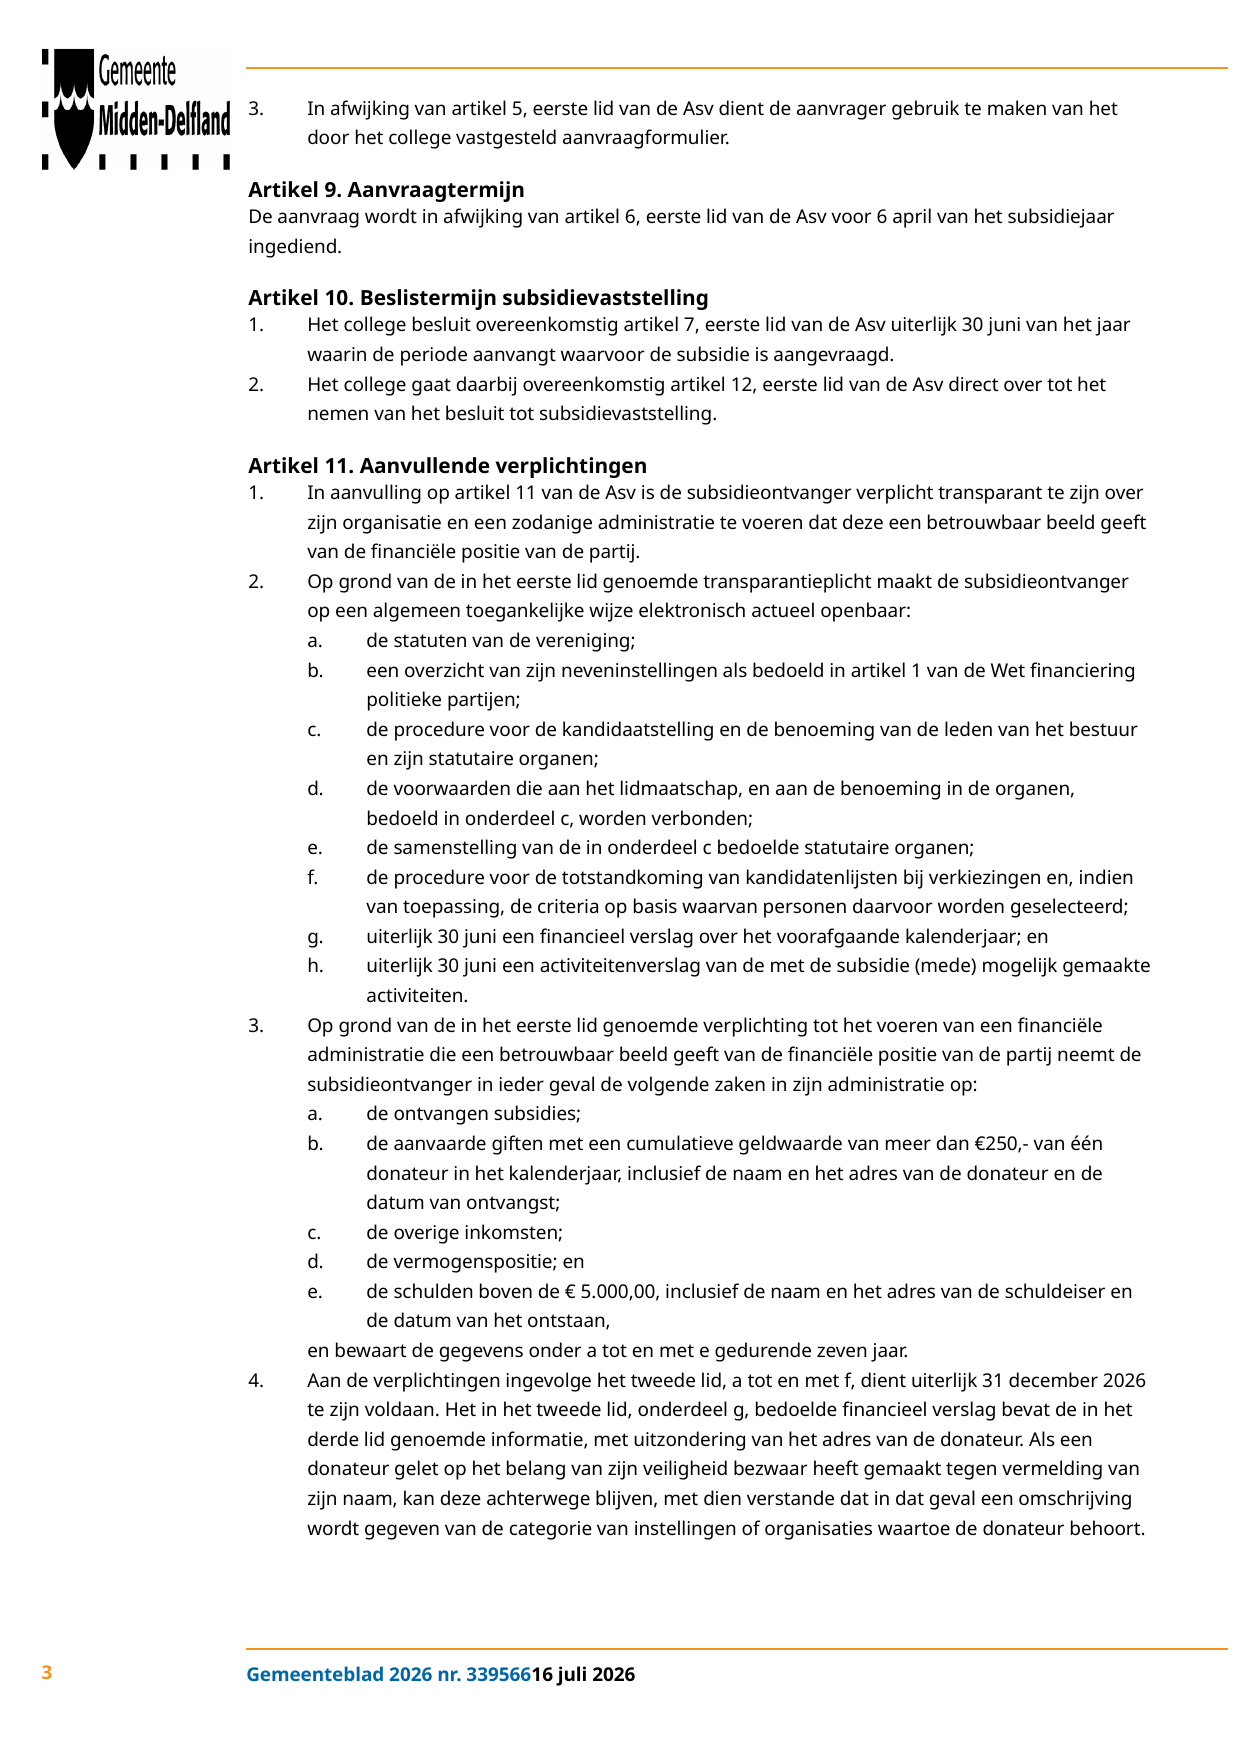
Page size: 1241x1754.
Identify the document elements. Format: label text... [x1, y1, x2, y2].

list de schulden boven de € 5.000,00, inclusief de naam en het adres van de schuldeiser en de datum van het ontstaan, [307, 1278, 1152, 1333]
text Artikel 9. Aanvraagtermijn [248, 175, 1152, 203]
list Op grond van de in het eerste lid genoemde verplichting tot het voeren van een financiële administratie die een betrouwbaar beeld geeft van de financiële positie van de partij neemt de subsidieontvanger in ieder geval de volgende zaken in zijn administratie op: [248, 1012, 1152, 1097]
list de vermogenspositie; en [307, 1248, 1152, 1274]
text Artikel 10. Beslistermijn subsidievaststelling [248, 283, 1152, 312]
list de procedure voor de kandidaatstelling en de benoeming van de leden van het bestuur en zijn statutaire organen; [307, 716, 1152, 771]
list de aanvaarde giften met een cumulatieve geldwaarde van meer dan €250,- van één donateur in het kalenderjaar, inclusief de naam en het adres van de donateur en de datum van ontvangst; [307, 1130, 1152, 1215]
list uiterlijk 30 juni een activiteitenverslag van de met de subsidie (mede) mogelijk gemaakte activiteiten. [307, 953, 1152, 1008]
list een overzicht van zijn neveninstellingen als bedoeld in artikel 1 van de Wet financiering politieke partijen; [307, 657, 1152, 712]
list de ontvangen subsidies; [307, 1101, 1152, 1126]
list Het college besluit overeenkomstig artikel 7, eerste lid van de Asv uiterlijk 30 juni van het jaar waarin de periode aanvangt waarvoor de subsidie is aangevraagd. [248, 312, 1152, 367]
list uiterlijk 30 juni een financieel verslag over het voorafgaande kalenderjaar; en [307, 923, 1152, 949]
list en bewaart de gegevens onder a tot en met e gedurende zeven jaar. [248, 1337, 1152, 1363]
text Artikel 11. Aanvullende verplichtingen [248, 451, 1152, 479]
list Op grond van de in het eerste lid genoemde transparantieplicht maakt de subsidieontvanger op een algemeen toegankelijke wijze elektronisch actueel openbaar: [248, 568, 1152, 623]
list de voorwaarden die aan het lidmaatschap, en aan de benoeming in de organen, bedoeld in onderdeel c, worden verbonden; [307, 775, 1152, 830]
list de statuten van de vereniging; [307, 627, 1152, 653]
list de procedure voor de totstandkoming van kandidatenlijsten bij verkiezingen en, indien van toepassing, de criteria op basis waarvan personen daarvoor worden geselecteerd; [307, 864, 1152, 919]
list de samenstelling van de in onderdeel c bedoelde statutaire organen; [307, 834, 1152, 860]
list Het college gaat daarbij overeenkomstig artikel 12, eerste lid van de Asv direct over tot het nemen van het besluit tot subsidievaststelling. [248, 371, 1152, 426]
list In aanvulling op artikel 11 van de Asv is de subsidieontvanger verplicht transparant te zijn over zijn organisatie en een zodanige administratie te voeren dat deze een betrouwbaar beeld geeft van de financiële positie van de partij. [248, 479, 1152, 564]
list In afwijking van artikel 5, eerste lid van de Asv dient de aanvrager gebruik te maken van het door het college vastgesteld aanvraagformulier. [248, 95, 1152, 150]
picture [41, 47, 231, 172]
text De aanvraag wordt in afwijking van artikel 6, eerste lid van de Asv voor 6 april van het subsidiejaar ingediend. [248, 203, 1152, 258]
list Aan de verplichtingen ingevolge het tweede lid, a tot en met f, dient uiterlijk 31 december 2026 te zijn voldaan. Het in het tweede lid, onderdeel g, bedoelde financieel verslag bevat de in het derde lid genoemde informatie, met uitzondering van het adres van de donateur. Als een donateur gelet op het belang van zijn veiligheid bezwaar heeft gemaakt tegen vermelding van zijn naam, kan deze achterwege blijven, met dien verstande dat in dat geval een omschrijving wordt gegeven van de categorie van instellingen of organisaties waartoe de donateur behoort. [248, 1367, 1152, 1540]
list de overige inkomsten; [307, 1219, 1152, 1244]
